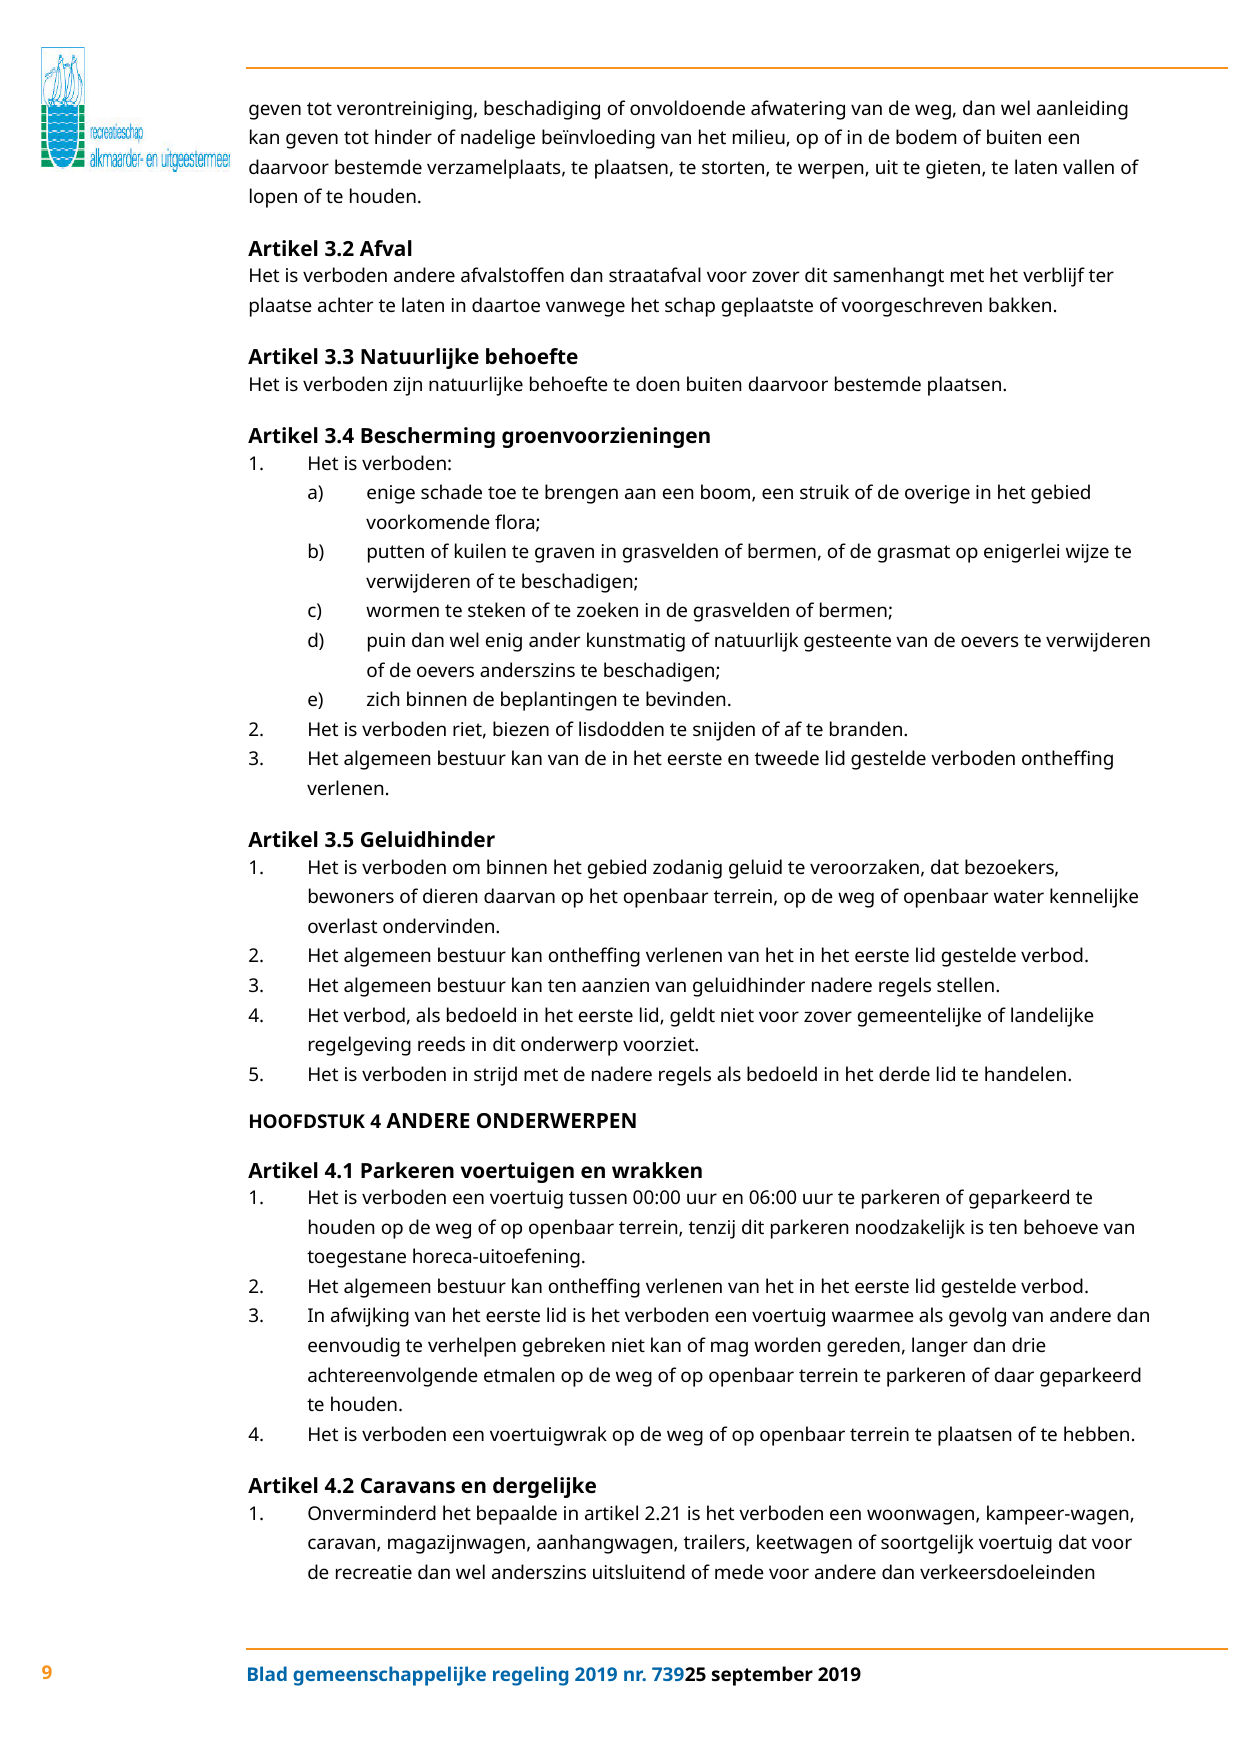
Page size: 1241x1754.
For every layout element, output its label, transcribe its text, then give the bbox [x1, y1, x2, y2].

list Onverminderd het bepaalde in artikel 2.21 is het verboden een woonwagen, kampeer-wagen, caravan, magazijnwagen, aanhangwagen, trailers, keetwagen of soortgelijk voertuig dat voor de recreatie dan wel anderszins uitsluitend of mede voor andere dan verkeersdoeleinden [248, 1500, 1152, 1585]
text Artikel 3.2 Afval [248, 234, 1152, 262]
list putten of kuilen te graven in grasvelden of bermen, of de grasmat op enigerlei wijze te verwijderen of te beschadigen; [307, 538, 1152, 594]
list Het algemeen bestuur kan ten aanzien van geluidhinder nadere regels stellen. [248, 972, 1152, 998]
text Artikel 4.2 Caravans en dergelijke [248, 1471, 1152, 1500]
list Het verbod, als bedoeld in het eerste lid, geldt niet voor zover gemeentelijke of landelijke regelgeving reeds in dit onderwerp voorziet. [248, 1002, 1152, 1057]
list Het is verboden een voertuig tussen 00:00 uur en 06:00 uur te parkeren of geparkeerd te houden op de weg of op openbaar terrein, tenzij dit parkeren noodzakelijk is ten behoeve van toegestane horeca-uitoefening. [248, 1184, 1152, 1269]
list enige schade toe te brengen aan een boom, een struik of de overige in het gebied voorkomende flora; [307, 479, 1152, 534]
list Het is verboden een voertuigwrak op de weg of op openbaar terrein te plaatsen of te hebben. [248, 1421, 1152, 1447]
list Het algemeen bestuur kan ontheffing verlenen van het in het eerste lid gestelde verbod. [248, 1273, 1152, 1299]
list Het is verboden om binnen het gebied zodanig geluid te veroorzaken, dat bezoekers, bewoners of dieren daarvan op het openbaar terrein, op de weg of openbaar water kennelijke overlast ondervinden. [248, 854, 1152, 939]
text geven tot verontreiniging, beschadiging of onvoldoende afwatering van de weg, dan wel aanleiding kan geven tot hinder of nadelige beïnvloeding van het milieu, op of in de bodem of buiten een daarvoor bestemde verzamelplaats, te plaatsen, te storten, te werpen, uit te gieten, te laten vallen of lopen of te houden. [248, 95, 1152, 209]
list puin dan wel enig ander kunstmatig of natuurlijk gesteente van de oevers te verwijderen of de oevers anderszins te beschadigen; [307, 627, 1152, 682]
text Artikel 3.3 Natuurlijke behoefte [248, 342, 1152, 371]
list In afwijking van het eerste lid is het verboden een voertuig waarmee als gevolg van andere dan eenvoudig te verhelpen gebreken niet kan of mag worden gereden, langer dan drie achtereenvolgende etmalen op de weg of op openbaar terrein te parkeren of daar geparkeerd te houden. [248, 1303, 1152, 1417]
list Het is verboden in strijd met de nadere regels als bedoeld in het derde lid te handelen. [248, 1061, 1152, 1087]
text Het is verboden andere afvalstoffen dan straatafval voor zover dit samenhangt met het verblijf ter plaatse achter te laten in daartoe vanwege het schap geplaatste of voorgeschreven bakken. [248, 262, 1152, 318]
list Het is verboden: [248, 450, 1152, 475]
text Het is verboden zijn natuurlijke behoefte te doen buiten daarvoor bestemde plaatsen. [248, 371, 1152, 397]
picture [41, 47, 231, 172]
text Artikel 4.1 Parkeren voertuigen en wrakken [248, 1156, 1152, 1184]
list Het is verboden riet, biezen of lisdodden te snijden of af te branden. [248, 716, 1152, 742]
text Artikel 3.4 Bescherming groenvoorzieningen [248, 421, 1152, 450]
list Het algemeen bestuur kan van de in het eerste en tweede lid gestelde verboden ontheffing verlenen. [248, 746, 1152, 801]
list wormen te steken of te zoeken in de grasvelden of bermen; [307, 598, 1152, 623]
text Artikel 3.5 Geluidhinder [248, 826, 1152, 854]
text HOOFDSTUK 4 ANDERE ONDERWERPEN [248, 1107, 1152, 1135]
list Het algemeen bestuur kan ontheffing verlenen van het in het eerste lid gestelde verbod. [248, 943, 1152, 968]
list zich binnen de beplantingen te bevinden. [307, 686, 1152, 712]
